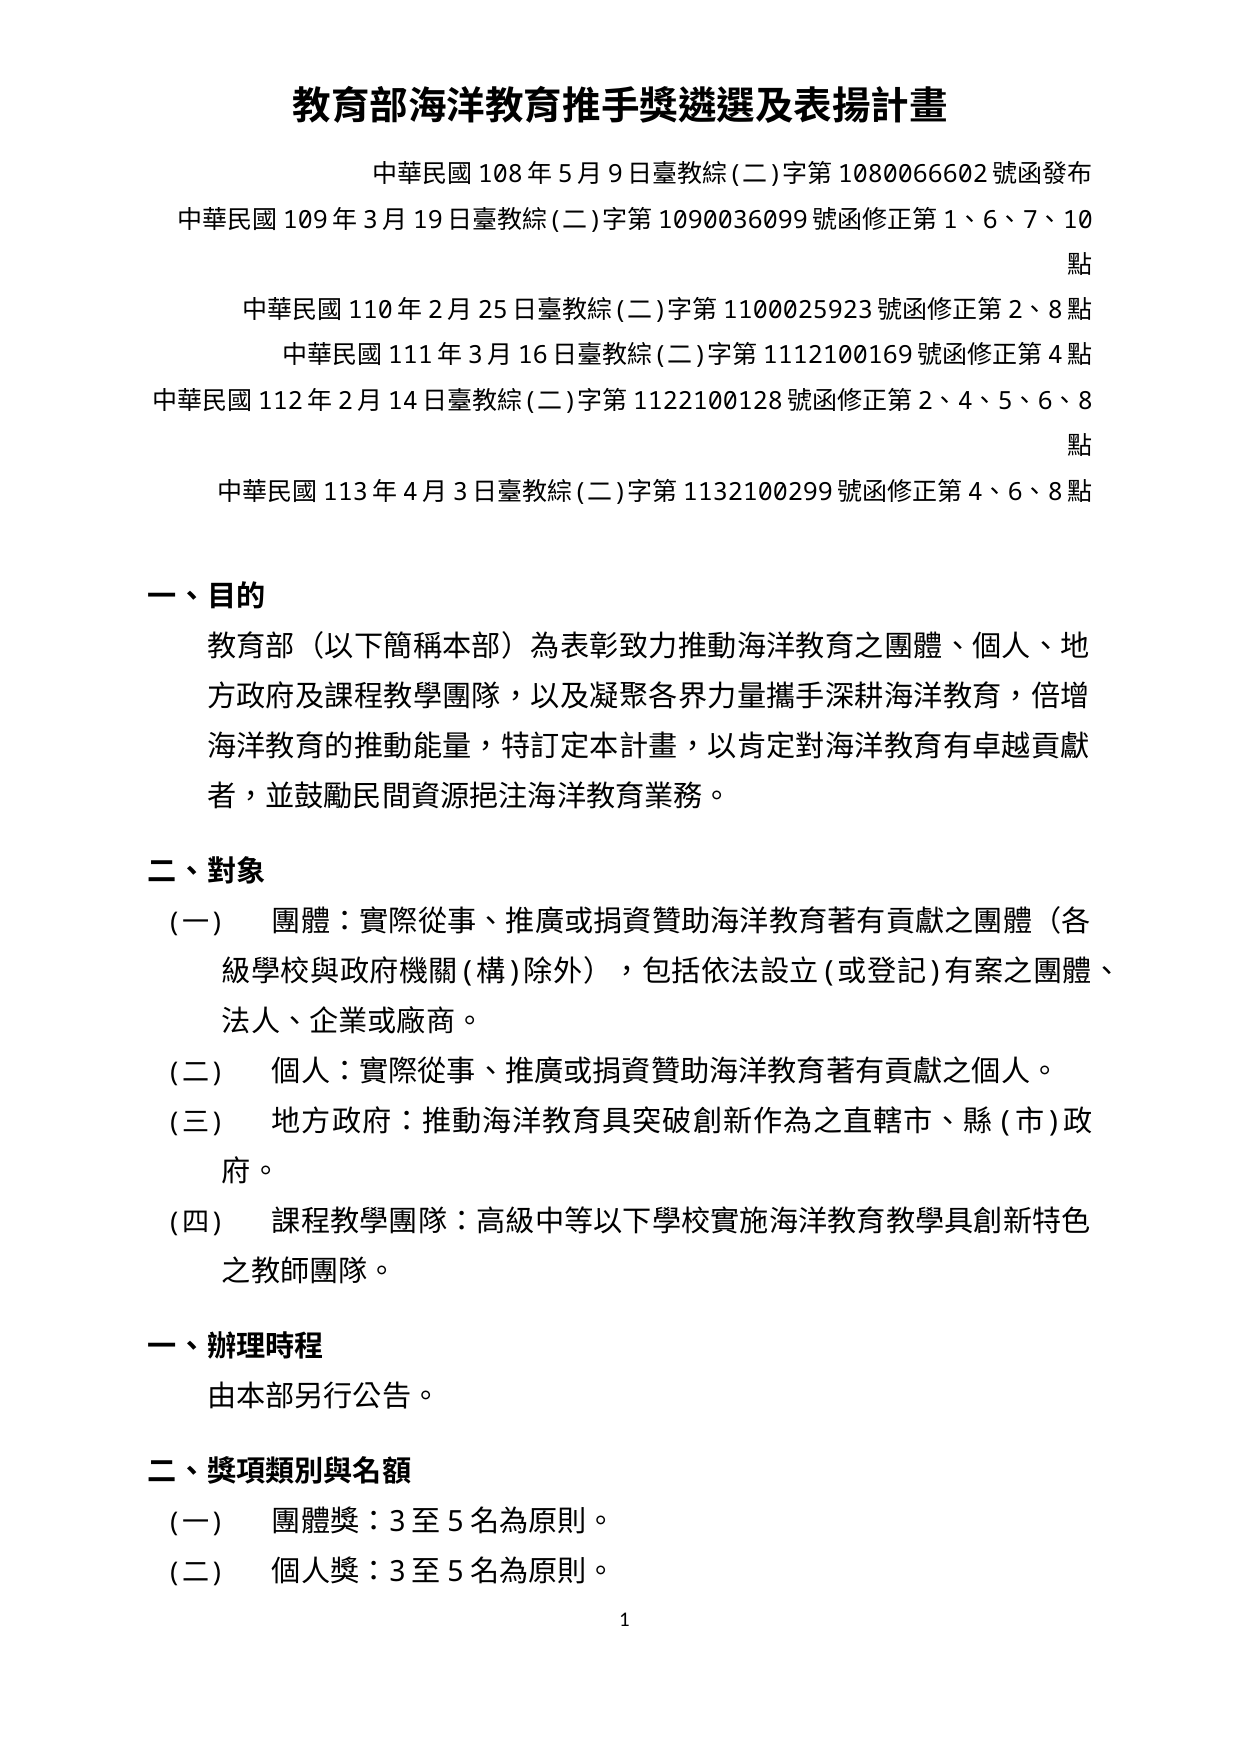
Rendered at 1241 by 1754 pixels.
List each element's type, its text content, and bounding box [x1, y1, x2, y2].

list 個人：實際從事、推廣或捐資贊助海洋教育著有貢獻之個人。 [166, 1041, 1093, 1091]
text 中華民國111年3月16日臺教綜(二)字第1112100169號函修正第4點 [148, 335, 1092, 371]
list 課程教學團隊：高級中等以下學校實施海洋教育教學具創新特色之教師團隊。 [166, 1191, 1093, 1291]
list 辦理時程 [148, 1316, 1122, 1366]
list 獎項類別與名額 [148, 1441, 1122, 1491]
text 中華民國112年2月14日臺教綜(二)字第1122100128號函修正第2、4、5、6、8點 [148, 380, 1092, 462]
list 目的 [148, 566, 1122, 616]
list 對象 [148, 841, 1122, 891]
list 地方政府：推動海洋教育具突破創新作為之直轄市、縣(市)政府。 [166, 1091, 1093, 1191]
text 中華民國113年4月3日臺教綜(二)字第1132100299號函修正第4、6、8點 [148, 471, 1092, 507]
text 教育部（以下簡稱本部）為表彰致力推動海洋教育之團體、個人、地方政府及課程教學團隊，以及凝聚各界力量攜手深耕海洋教育，倍增海洋教育的推動能量，特訂定本計畫，以肯定對海洋教育有卓越貢獻者，並鼓勵民間資源挹注海洋教育業務。 [207, 616, 1093, 816]
list 團體：實際從事、推廣或捐資贊助海洋教育著有貢獻之團體（各級學校與政府機關(構)除外），包括依法設立(或登記)有案之團體、法人、企業或廠商。 [166, 891, 1093, 1041]
text 由本部另行公告。 [207, 1366, 1093, 1416]
text 中華民國109年3月19日臺教綜(二)字第1090036099號函修正第1、6、7、10點 [148, 199, 1092, 281]
list 團體獎：3至5名為原則。 [166, 1491, 1093, 1541]
text 教育部海洋教育推手獎遴選及表揚計畫 [148, 75, 1092, 131]
text 中華民國108年5月9日臺教綜(二)字第1080066602號函發布 [148, 154, 1092, 190]
list 個人獎：3至5名為原則。 [166, 1541, 1093, 1591]
text 中華民國110年2月25日臺教綜(二)字第1100025923號函修正第2、8點 [148, 290, 1092, 326]
